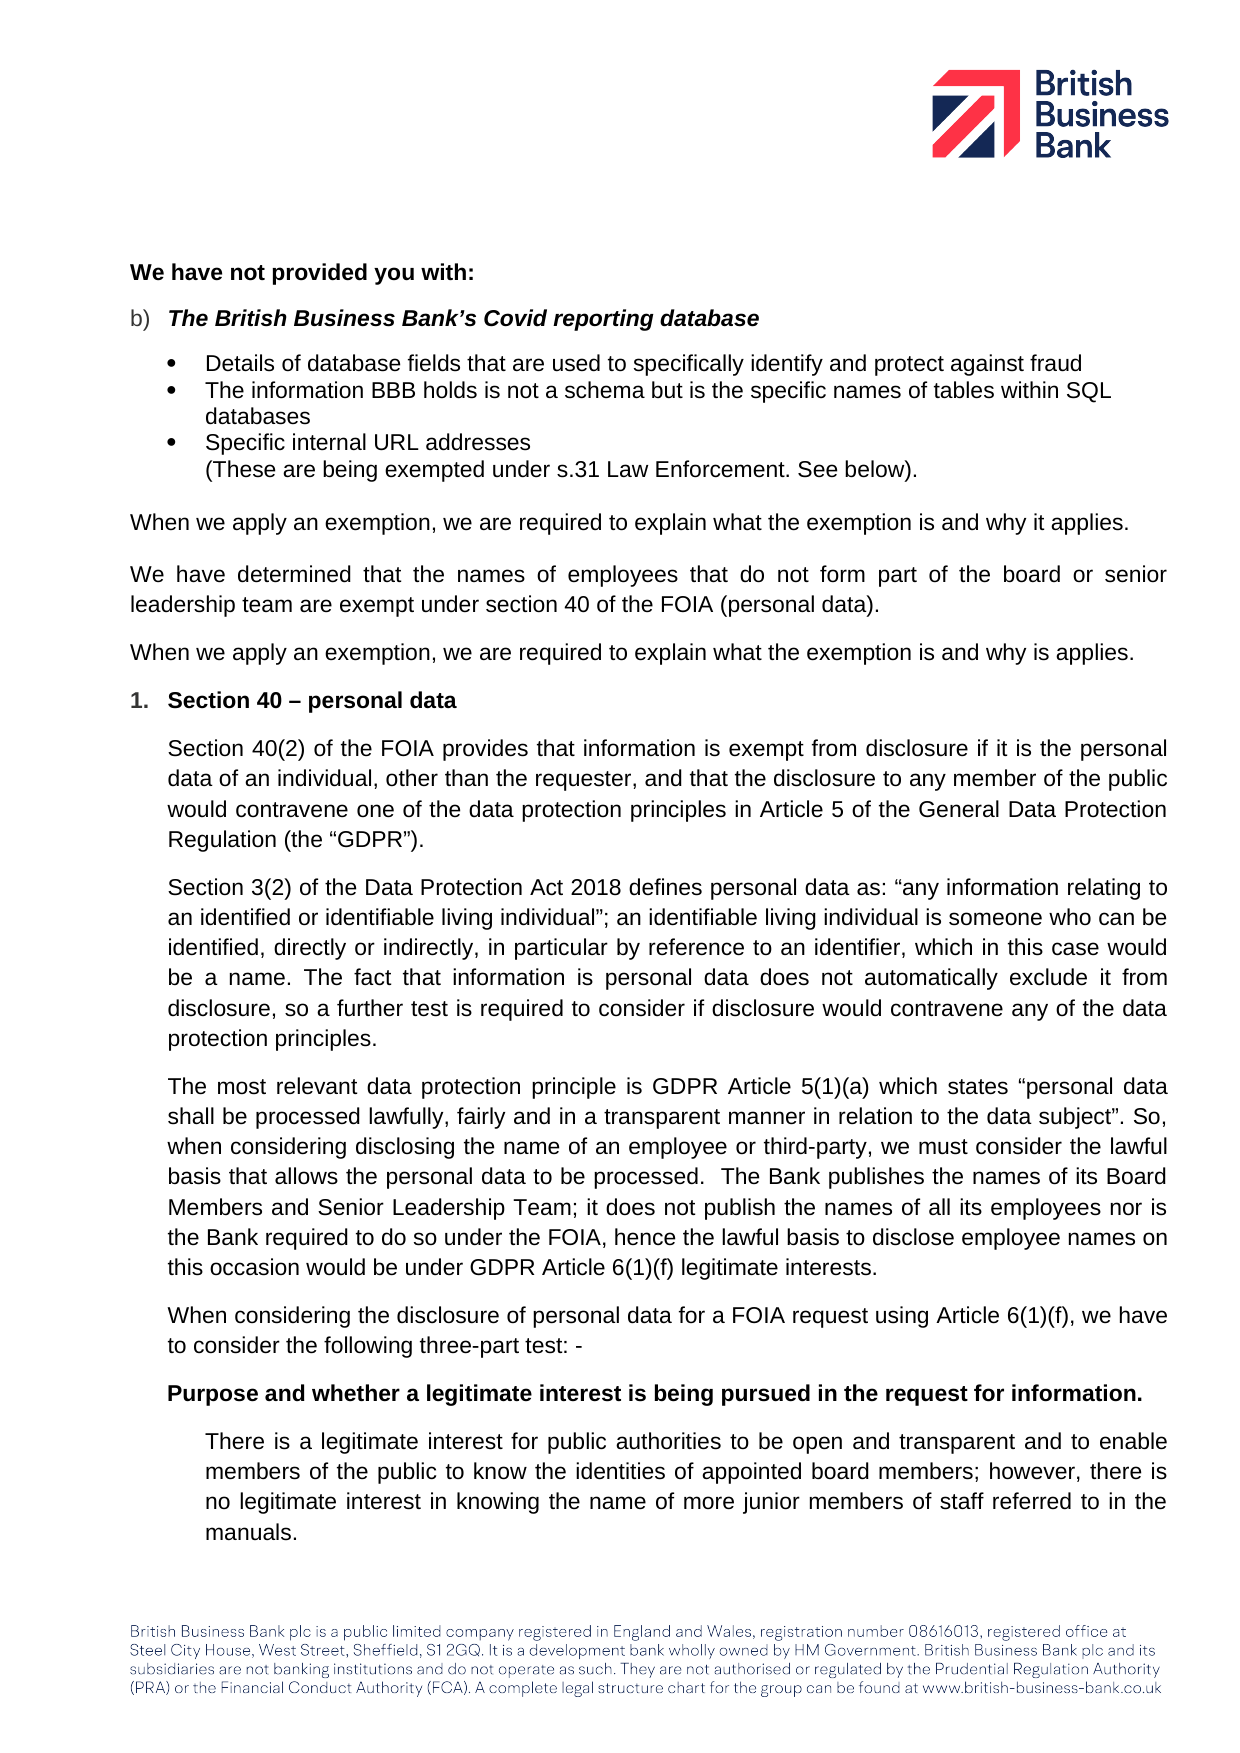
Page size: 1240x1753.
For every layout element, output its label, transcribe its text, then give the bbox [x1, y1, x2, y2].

text Section 40(2) of the FOIA provides that information is exempt from disclosure if it is the personal data of an individual, other than the requester, and that the disclosure to any member of the public would contravene one of the data protection principles in Article 5 of the General Data Protection Regulation (the “GDPR”). [167, 735, 1169, 852]
text Purpose and whether a legitimate interest is being pursued in the request for information. [148, 1380, 1169, 1406]
list Details of database fields that are used to specifically identify and protect against fraud [167, 350, 1169, 377]
text We have not provided you with: [130, 257, 1169, 286]
text (These are being exempted under s.31 Law Enforcement. See below). [205, 456, 1169, 482]
text When considering the disclosure of personal data for a FOIA request using Article 6(1)(f), we have to consider the following three-part test: - [167, 1302, 1169, 1358]
text There is a legitimate interest for public authorities to be open and transparent and to enable members of the public to know the identities of appointed board members; however, there is no legitimate interest in knowing the name of more junior members of staff referred to in the manuals. [205, 1428, 1169, 1545]
list Section 40 – personal data [130, 687, 1169, 713]
text The most relevant data protection principle is GDPR Article 5(1)(a) which states “personal data shall be processed lawfully, fairly and in a transparent manner in relation to the data subject”. So, when considering disclosing the name of an employee or third-party, we must consider the lawful basis that allows the personal data to be processed. The Bank publishes the names of its Board Members and Senior Leadership Team; it does not publish the names of all its employees nor is the Bank required to do so under the FOIA, hence the lawful basis to disclose employee names on this occasion would be under GDPR Article 6(1)(f) legitimate interests. [167, 1073, 1169, 1280]
text When we apply an exemption, we are required to explain what the exemption is and why it applies. [130, 508, 1169, 535]
text Section 3(2) of the Data Protection Act 2018 defines personal data as: “any information relating to an identified or identifiable living individual”; an identifiable living individual is someone who can be identified, directly or indirectly, in particular by reference to an identifier, which in this case would be a name. The fact that information is personal data does not automatically exclude it from disclosure, so a further test is required to consider if disclosure would contravene any of the data protection principles. [167, 874, 1169, 1051]
text When we apply an exemption, we are required to explain what the exemption is and why is applies. [130, 639, 1169, 666]
list The British Business Bank’s Covid reporting database [130, 303, 1169, 333]
list Specific internal URL addresses [167, 429, 1169, 456]
text We have determined that the names of employees that do not form part of the board or senior leadership team are exempt under section 40 of the FOIA (personal data). [130, 561, 1169, 618]
list The information BBB holds is not a schema but is the specific names of tables within SQL databases [167, 377, 1169, 429]
